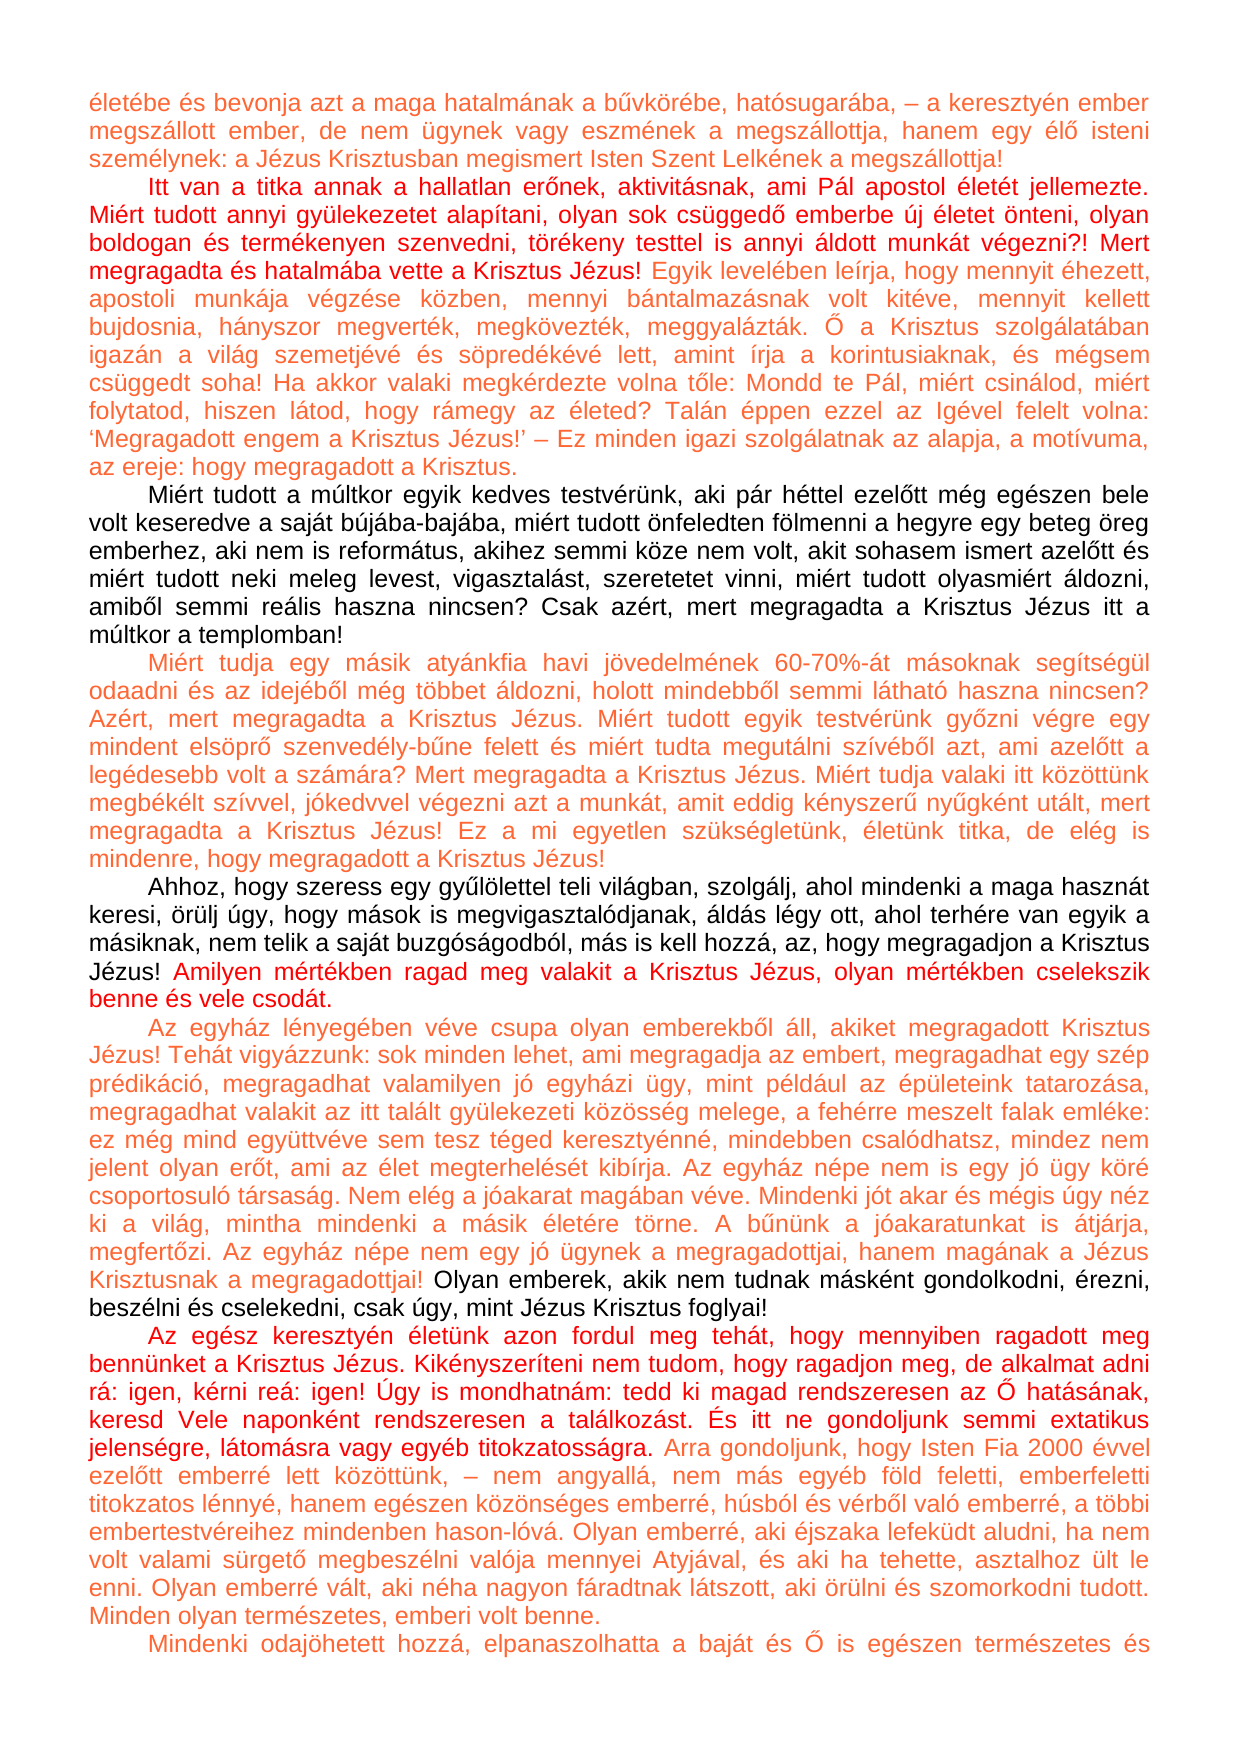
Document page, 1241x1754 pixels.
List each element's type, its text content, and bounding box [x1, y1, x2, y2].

text Itt van a titka annak a hallatlan erőnek, aktivitásnak, ami Pál apostol életét jellemezte. Miért tudott annyi gyülekezetet alapítani, olyan sok csüggedő emberbe új életet önteni, olyan boldogan és termékenyen szenvedni, törékeny testtel is annyi áldott munkát végezni?! Mert megragadta és hatalmába vette a Krisztus Jézus! Egyik levelében leírja, hogy mennyit éhezett, apostoli munkája végzése közben, mennyi bántalmazásnak volt kitéve, mennyit kellett bujdosnia, hányszor megverték, megkövezték, meggyalázták. Ő a Krisztus szolgálatában igazán a világ szemetjévé és söpredékévé lett, amint írja a korintusiaknak, és mégsem csüggedt soha! Ha akkor valaki megkérdezte volna tőle: Mondd te Pál, miért csinálod, miért folytatod, hiszen látod, hogy rámegy az életed? Talán éppen ezzel az Igével felelt volna: ‘Megragadott engem a Krisztus Jézus!’ – Ez minden igazi szolgálatnak az alapja, a motívuma, az ereje: hogy megragadott a Krisztus. [88, 173, 1152, 481]
text Ahhoz, hogy szeress egy gyűlölettel teli világban, szolgálj, ahol mindenki a maga hasznát keresi, örülj úgy, hogy mások is megvigasztalódjanak, áldás légy ott, ahol terhére van egyik a másiknak, nem telik a saját buzgóságodból, más is kell hozzá, az, hogy megragadjon a Krisztus Jézus! Amilyen mértékben ragad meg valakit a Krisztus Jézus, olyan mértékben cselekszik benne és vele csodát. [88, 873, 1152, 1013]
text Az egyház lényegében véve csupa olyan emberekből áll, akiket megragadott Krisztus Jézus! Tehát vigyázzunk: sok minden lehet, ami megragadja az embert, megragadhat egy szép prédikáció, megragadhat valamilyen jó egyházi ügy, mint például az épületeink tatarozása, megragadhat valakit az itt talált gyülekezeti közösség melege, a fehérre meszelt falak emléke: ez még mind együttvéve sem tesz téged keresztyénné, mindebben csalódhatsz, mindez nem jelent olyan erőt, ami az élet megterhelését kibírja. Az egyház népe nem is egy jó ügy köré csoportosuló társaság. Nem elég a jóakarat magában véve. Mindenki jót akar és mégis úgy néz ki a világ, mintha mindenki a másik életére törne. A bűnünk a jóakaratunkat is átjárja, megfertőzi. Az egyház népe nem egy jó ügynek a megragadottjai, hanem magának a Jézus Krisztusnak a megragadottjai! Olyan emberek, akik nem tudnak másként gondolkodni, érezni, beszélni és cselekedni, csak úgy, mint Jézus Krisztus foglyai! [88, 1013, 1152, 1321]
text életébe és bevonja azt a maga hatalmának a bűvkörébe, hatósugarába, – a keresztyén ember megszállott ember, de nem ügynek vagy eszmének a megszállottja, hanem egy élő isteni személynek: a Jézus Krisztusban megismert Isten Szent Lelkének a megszállottja! [88, 88, 1152, 173]
text Miért tudja egy másik atyánkfia havi jövedelmének 60-70%-át másoknak segítségül odaadni és az idejéből még többet áldozni, holott mindebből semmi látható haszna nincsen? Azért, mert megragadta a Krisztus Jézus. Miért tudott egyik testvérünk győzni végre egy mindent elsöprő szenvedély-bűne felett és miért tudta megutálni szívéből azt, ami azelőtt a legédesebb volt a számára? Mert megragadta a Krisztus Jézus. Miért tudja valaki itt közöttünk megbékélt szívvel, jókedvvel végezni azt a munkát, amit eddig kényszerű nyűgként utált, mert megragadta a Krisztus Jézus! Ez a mi egyetlen szükségletünk, életünk titka, de elég is mindenre, hogy megragadott a Krisztus Jézus! [88, 649, 1152, 873]
text Az egész keresztyén életünk azon fordul meg tehát, hogy mennyiben ragadott meg bennünket a Krisztus Jézus. Kikényszeríteni nem tudom, hogy ragadjon meg, de alkalmat adni rá: igen, kérni reá: igen! Úgy is mondhatnám: tedd ki magad rendszeresen az Ő hatásának, keresd Vele naponként rendszeresen a találkozást. És itt ne gondoljunk semmi extatikus jelenségre, látomásra vagy egyéb titokzatosságra. Arra gondoljunk, hogy Isten Fia 2000 évvel ezelőtt emberré lett közöttünk, – nem angyallá, nem más egyéb föld feletti, emberfeletti titokzatos lénnyé, hanem egészen közönséges emberré, húsból és vérből való emberré, a többi embertestvéreihez mindenben hason-lóvá. Olyan emberré, aki éjszaka lefeküdt aludni, ha nem volt valami sürgető megbeszélni valója mennyei Atyjával, és aki ha tehette, asztalhoz ült le enni. Olyan emberré vált, aki néha nagyon fáradtnak látszott, aki örülni és szomorkodni tudott. Minden olyan természetes, emberi volt benne. [88, 1321, 1152, 1630]
text Mindenki odajöhetett hozzá, elpanaszolhatta a baját és Ő is egészen természetes és [88, 1630, 1152, 1658]
text Miért tudott a múltkor egyik kedves testvérünk, aki pár héttel ezelőtt még egészen bele volt keseredve a saját bújába-bajába, miért tudott önfeledten fölmenni a hegyre egy beteg öreg emberhez, aki nem is református, akihez semmi köze nem volt, akit sohasem ismert azelőtt és miért tudott neki meleg levest, vigasztalást, szeretetet vinni, miért tudott olyasmiért áldozni, amiből semmi reális haszna nincsen? Csak azért, mert megragadta a Krisztus Jézus itt a múltkor a templomban! [88, 481, 1152, 649]
